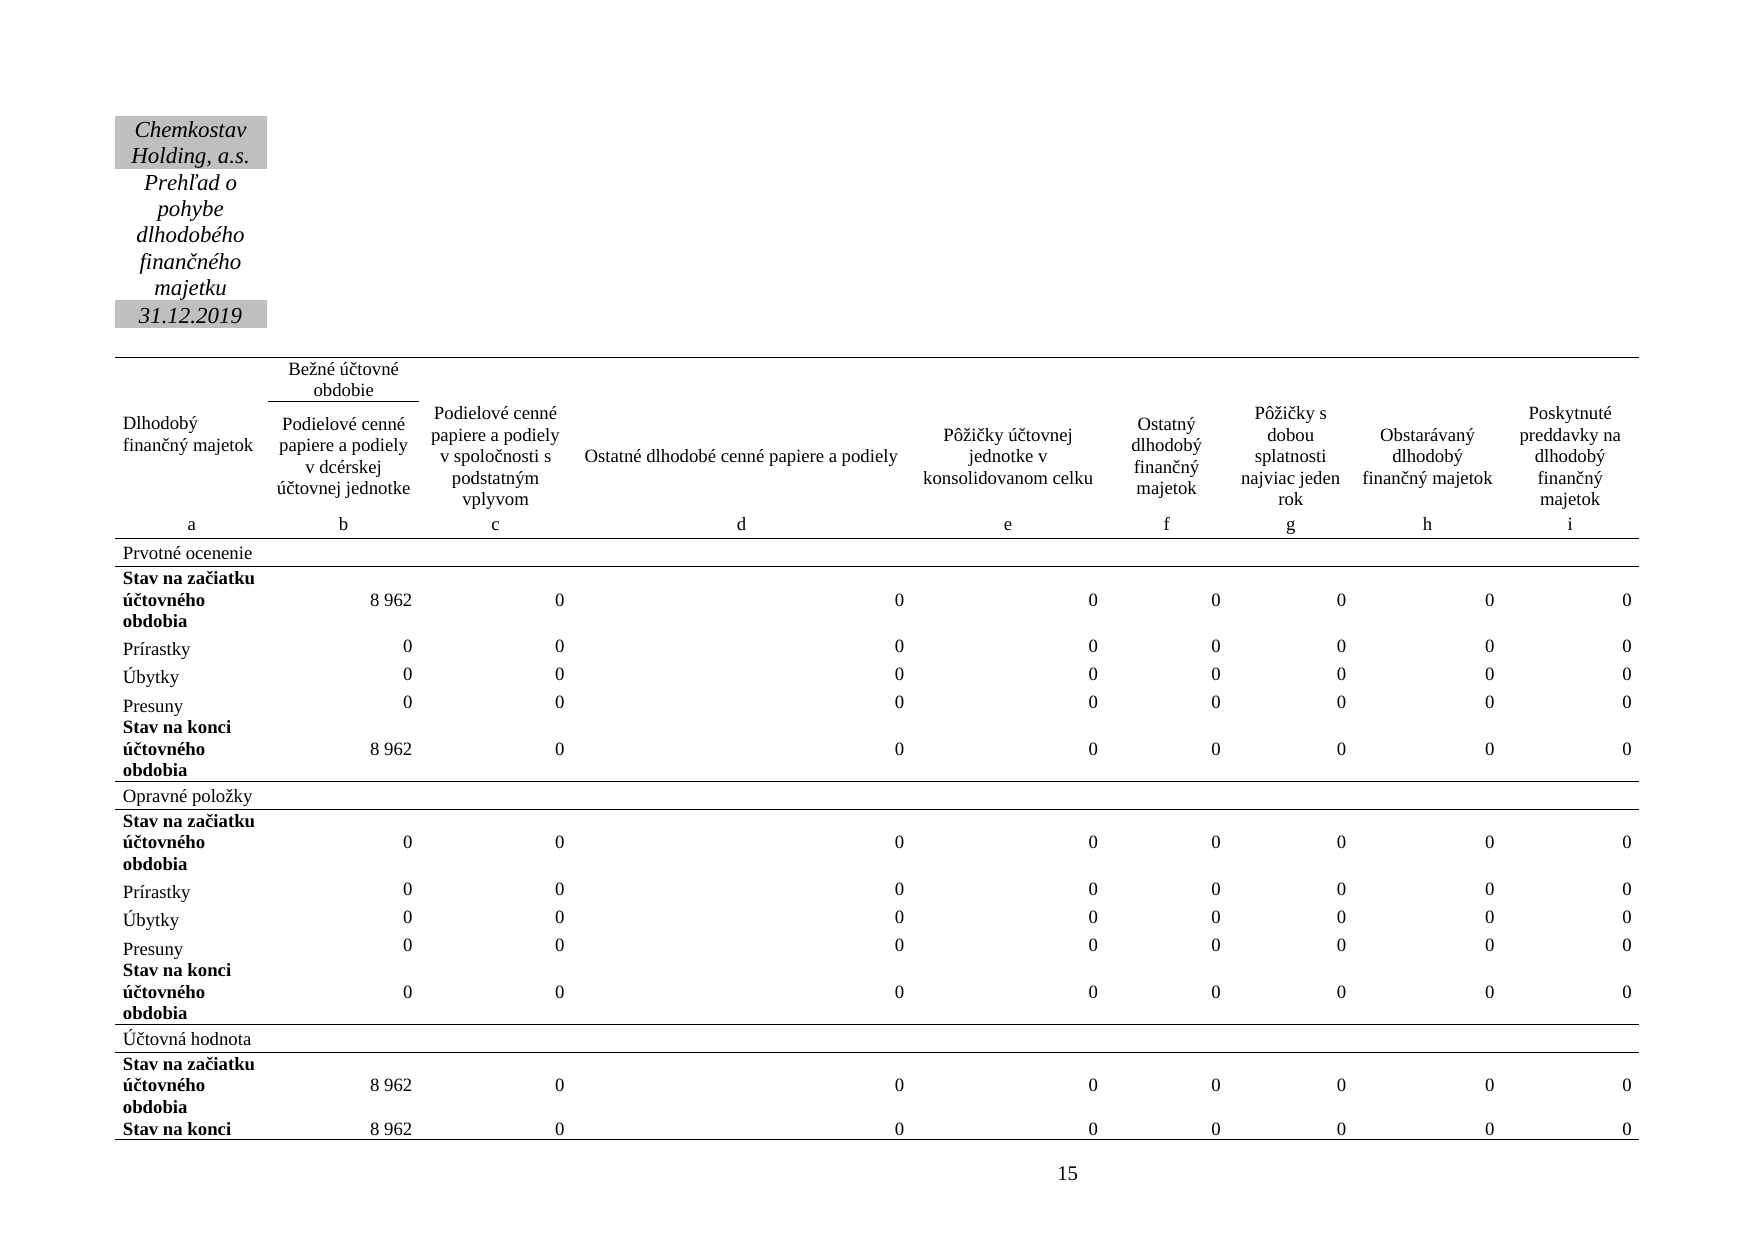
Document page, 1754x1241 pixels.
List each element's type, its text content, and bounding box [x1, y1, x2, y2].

table_cell 0 [1105, 632, 1228, 660]
table_cell [571, 539, 911, 566]
table_cell 0 [911, 632, 1105, 660]
table_cell [1105, 782, 1228, 809]
table_cell Dlhodobý finančný majetok [115, 358, 267, 510]
table_cell 0 [1105, 567, 1228, 632]
table_cell 0 [419, 810, 571, 874]
table_cell 0 [571, 632, 911, 660]
table_cell 8 962 [268, 1118, 419, 1139]
table_cell [1353, 1025, 1501, 1052]
table_cell 0 [268, 810, 419, 874]
table_cell 0 [268, 660, 419, 688]
table_cell [419, 1025, 571, 1052]
table_cell [268, 1025, 419, 1052]
table_cell [911, 329, 1105, 357]
table_cell Prvotné ocenenie [115, 539, 267, 566]
table_cell [268, 169, 419, 300]
table_cell [571, 782, 911, 809]
table_cell 0 [1228, 810, 1353, 874]
table_cell 0 [571, 810, 911, 874]
table_cell 0 [1353, 810, 1501, 874]
table_cell 0 [1501, 632, 1638, 660]
table_cell [911, 539, 1105, 566]
table_cell 0 [571, 688, 911, 716]
table_cell 0 [1353, 959, 1501, 1024]
table_cell 0 [268, 931, 419, 959]
table_cell 0 [1105, 1053, 1228, 1117]
table_cell c [419, 510, 571, 538]
table_cell 0 [1228, 660, 1353, 688]
table_cell 0 [911, 567, 1105, 632]
table_cell 0 [1501, 1118, 1638, 1139]
table_cell 0 [419, 632, 571, 660]
table_cell 0 [268, 632, 419, 660]
table_cell Poskytnuté preddavky na dlhodobý finančný majetok [1501, 401, 1638, 510]
table_cell 8 962 [268, 1053, 419, 1117]
table_cell 0 [1105, 716, 1228, 781]
table_cell [571, 1025, 911, 1052]
table_cell 0 [268, 875, 419, 903]
table_cell 0 [1228, 632, 1353, 660]
table_cell Stav na začiatku účtovného obdobia [115, 810, 267, 874]
table_cell 0 [1105, 875, 1228, 903]
table_cell a [115, 510, 267, 538]
table_cell 0 [1228, 567, 1353, 632]
table_cell Podielové cenné papiere a podiely v spoločnosti s podstatným vplyvom [419, 401, 571, 510]
table_cell Stav na začiatku účtovného obdobia [115, 567, 267, 632]
table_cell Pôžičky účtovnej jednotke v konsolidovanom celku [911, 401, 1105, 510]
table_cell 0 [911, 716, 1105, 781]
table_cell 0 [1228, 875, 1353, 903]
table_cell 0 [571, 875, 911, 903]
table_cell Presuny [115, 688, 267, 716]
table_cell [1353, 782, 1501, 809]
table_cell [571, 329, 911, 357]
table_cell 0 [419, 1118, 571, 1139]
table_cell [419, 358, 1638, 401]
table_cell 0 [1228, 903, 1353, 931]
table_cell 0 [419, 660, 571, 688]
table_cell 31.12.2019 [115, 300, 267, 328]
table_cell [115, 329, 267, 357]
table_cell Úbytky [115, 903, 267, 931]
table_cell 0 [1105, 903, 1228, 931]
table_cell [419, 539, 571, 566]
table_cell Podielové cenné papiere a podiely v dcérskej účtovnej jednotke [268, 402, 419, 510]
table_cell 0 [1228, 931, 1353, 959]
table_cell 0 [1105, 931, 1228, 959]
table_cell g [1228, 510, 1353, 538]
table_cell Stav na začiatku účtovného obdobia [115, 1053, 267, 1117]
table_cell 0 [1105, 660, 1228, 688]
table_cell 0 [1353, 931, 1501, 959]
table_cell 0 [1105, 959, 1228, 1024]
table_cell 0 [419, 1053, 571, 1117]
table_cell [1228, 1025, 1353, 1052]
table_cell 0 [1228, 959, 1353, 1024]
table_cell Úbytky [115, 660, 267, 688]
table_cell [268, 539, 419, 566]
table_cell 0 [1353, 716, 1501, 781]
table_cell 0 [1501, 660, 1638, 688]
table_cell 0 [1105, 688, 1228, 716]
table_cell 0 [1105, 810, 1228, 874]
table_cell 0 [911, 810, 1105, 874]
table_cell 0 [268, 688, 419, 716]
table_cell 0 [419, 931, 571, 959]
table_cell Opravné položky [115, 782, 267, 809]
table_cell 0 [911, 688, 1105, 716]
table_cell 0 [571, 1118, 911, 1139]
table_cell f [1105, 510, 1228, 538]
table_cell 0 [1353, 567, 1501, 632]
table_cell 8 962 [268, 567, 419, 632]
table_cell [419, 782, 571, 809]
table_cell 0 [1353, 875, 1501, 903]
table_cell Prírastky [115, 875, 267, 903]
table_cell [1228, 539, 1353, 566]
table_cell 0 [911, 875, 1105, 903]
table_cell 0 [419, 959, 571, 1024]
table_cell [1353, 539, 1501, 566]
table_cell [268, 300, 419, 328]
table_cell 0 [1501, 959, 1638, 1024]
table_cell [1501, 782, 1638, 809]
table_cell 0 [571, 567, 911, 632]
table_cell h [1353, 510, 1501, 538]
table_cell [911, 1025, 1105, 1052]
table_cell [1105, 329, 1228, 357]
table_cell 0 [1353, 688, 1501, 716]
table_cell i [1501, 510, 1638, 538]
table_cell 0 [911, 1053, 1105, 1117]
table_cell 0 [419, 875, 571, 903]
table_cell 0 [911, 903, 1105, 931]
table_cell 0 [1501, 716, 1638, 781]
table_cell 0 [1501, 931, 1638, 959]
table_cell 0 [1353, 1053, 1501, 1117]
table_cell 0 [1228, 1118, 1353, 1139]
table_cell 0 [419, 688, 571, 716]
table_cell 0 [1501, 1053, 1638, 1117]
table_cell Ostatný dlhodobý finančný majetok [1105, 401, 1228, 510]
table_cell 0 [419, 716, 571, 781]
table_cell 0 [911, 1118, 1105, 1139]
table_cell 0 [1228, 688, 1353, 716]
table_cell [1501, 1025, 1638, 1052]
table_cell [1105, 1025, 1228, 1052]
table_cell 8 962 [268, 716, 419, 781]
table_cell [1501, 329, 1638, 357]
table_cell 0 [1501, 688, 1638, 716]
table_cell [419, 329, 571, 357]
table_cell 0 [1353, 903, 1501, 931]
table_cell 0 [911, 931, 1105, 959]
table_cell 0 [1501, 903, 1638, 931]
table_cell Prírastky [115, 632, 267, 660]
table_cell [1228, 782, 1353, 809]
table_cell Bežné účtovné obdobie [268, 358, 419, 401]
table_cell Prehľad o pohybe dlhodobého finančného majetku [115, 169, 267, 300]
table_cell 0 [1353, 632, 1501, 660]
table_cell 0 [268, 959, 419, 1024]
table_cell 0 [1501, 810, 1638, 874]
table_cell 0 [1353, 660, 1501, 688]
table_cell [268, 782, 419, 809]
table_cell Stav na konci účtovného obdobia [115, 716, 267, 781]
table_cell 0 [1353, 1118, 1501, 1139]
table_cell Stav na konci účtovného obdobia [115, 959, 267, 1024]
table_cell 0 [571, 660, 911, 688]
table_cell 0 [1228, 1053, 1353, 1117]
table_cell 0 [1105, 1118, 1228, 1139]
table_cell 0 [571, 903, 911, 931]
table_cell 0 [911, 660, 1105, 688]
table_cell 0 [571, 931, 911, 959]
table_cell 0 [268, 903, 419, 931]
table_cell Ostatné dlhodobé cenné papiere a podiely [571, 401, 911, 510]
table_cell [1105, 539, 1228, 566]
table_cell [1228, 329, 1353, 357]
table_cell 0 [911, 959, 1105, 1024]
table_cell 0 [1501, 875, 1638, 903]
table_cell d [571, 510, 911, 538]
table_cell 0 [1501, 567, 1638, 632]
table_cell Obstarávaný dlhodobý finančný majetok [1353, 401, 1501, 510]
table_cell b [268, 510, 419, 538]
table_cell e [911, 510, 1105, 538]
table_header Chemkostav Holding, a.s. [115, 116, 267, 169]
table_cell Účtovná hodnota [115, 1025, 267, 1052]
table_cell Stav na konci [115, 1118, 267, 1139]
table_cell [1501, 539, 1638, 566]
table_cell [1353, 329, 1501, 357]
table_cell Presuny [115, 931, 267, 959]
table_cell [911, 782, 1105, 809]
table_cell Pôžičky s dobou splatnosti najviac jeden rok [1228, 401, 1353, 510]
table_cell [268, 329, 419, 357]
table_cell 0 [571, 1053, 911, 1117]
table_cell 0 [419, 903, 571, 931]
table_cell 0 [571, 959, 911, 1024]
table_cell 0 [419, 567, 571, 632]
table_cell 0 [571, 716, 911, 781]
table_cell 0 [1228, 716, 1353, 781]
table_header [268, 116, 419, 169]
